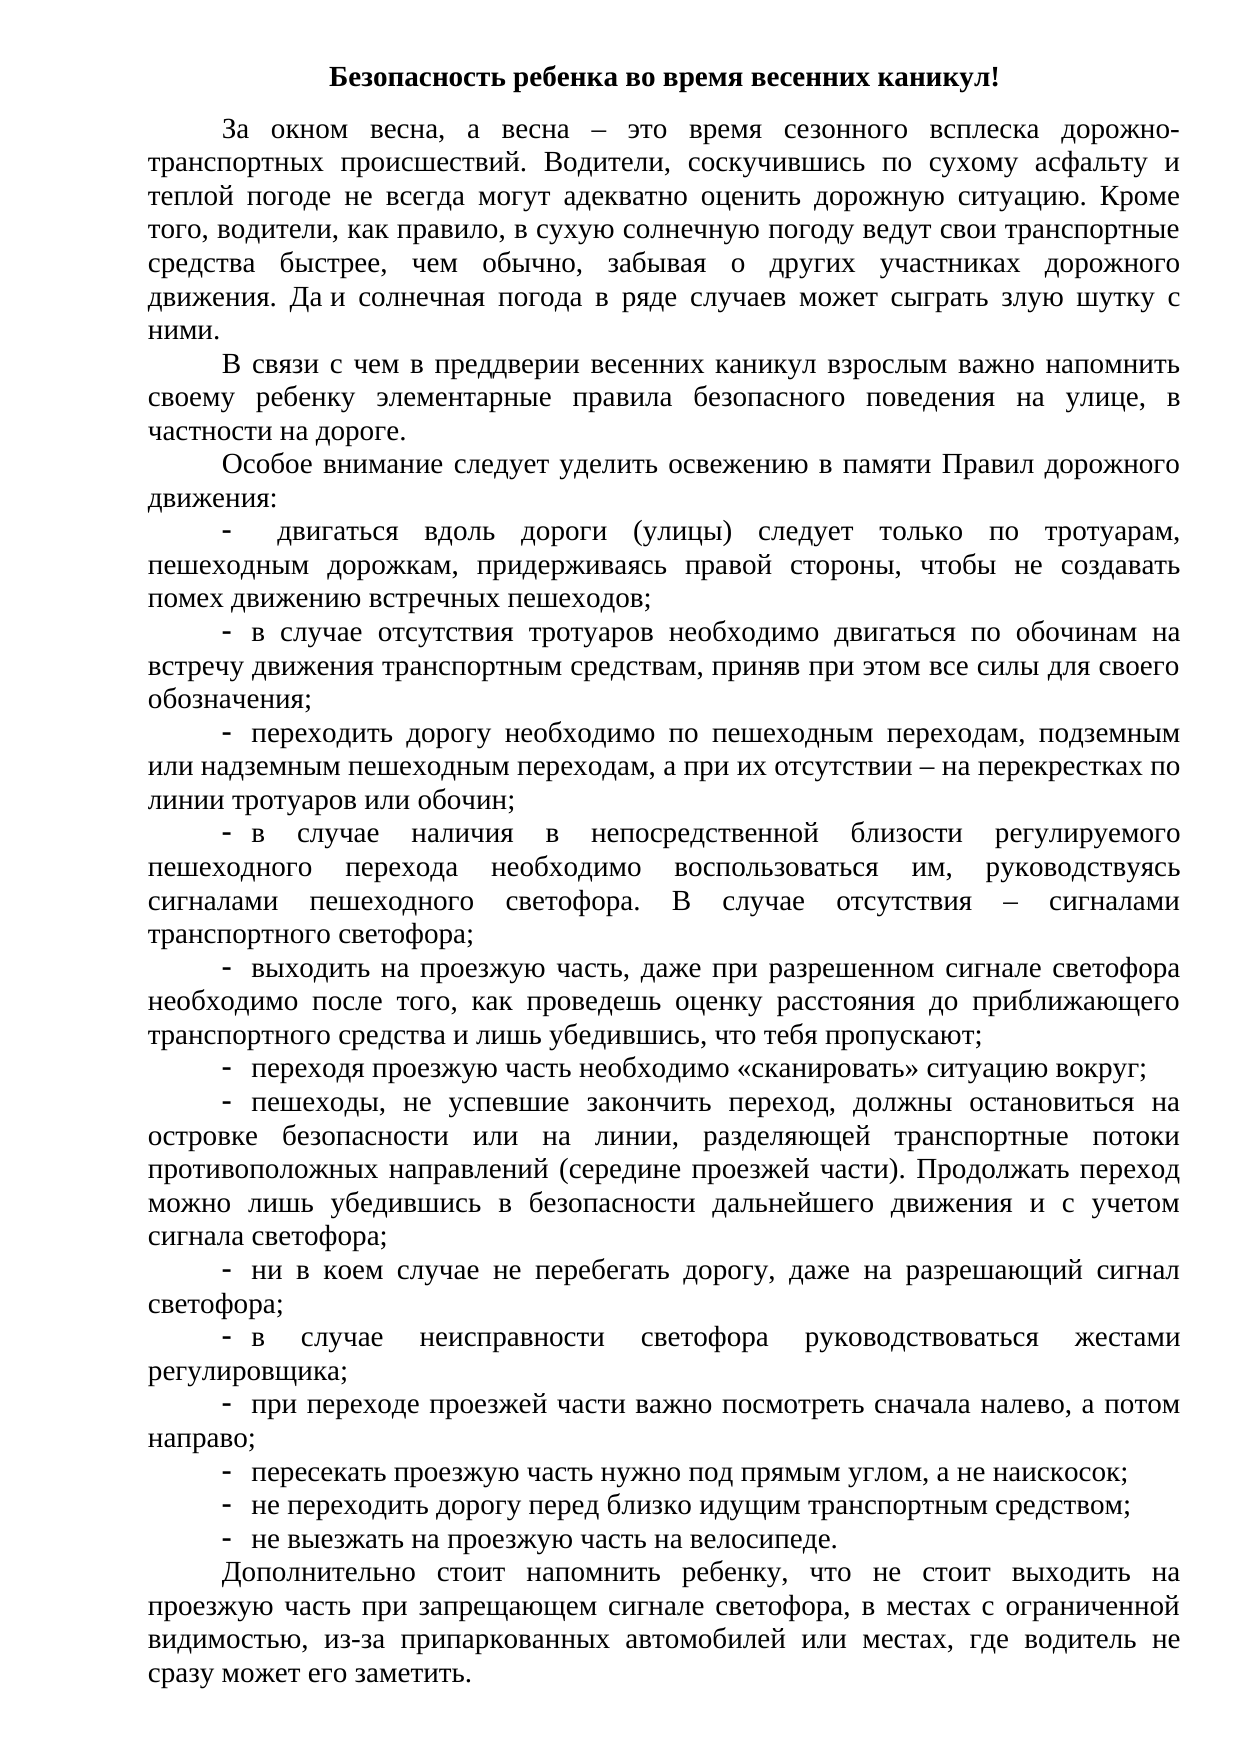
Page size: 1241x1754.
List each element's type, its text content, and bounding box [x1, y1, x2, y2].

list пешеходы, не успевшие закончить переход, должны остановиться на островке безопасности или на линии, разделяющей транспортные потоки противоположных направлений (середине проезжей части). Продолжать переход можно лишь убедившись в безопасности дальнейшего движения и с учетом сигнала светофора; [148, 1084, 1181, 1252]
text В связи с чем в преддверии весенних каникул взрослым важно напомнить своему ребенку элементарные правила безопасного поведения на улице, в частности на дороге. [148, 346, 1181, 446]
list не переходить дорогу перед близко идущим транспортным средством; [148, 1487, 1181, 1521]
list переходя проезжую часть необходимо «сканировать» ситуацию вокруг; [148, 1051, 1181, 1084]
list не выезжать на проезжую часть на велосипеде. [148, 1521, 1181, 1554]
text Безопасность ребенка во время весенних каникул! [148, 59, 1181, 93]
list в случае отсутствия тротуаров необходимо двигаться по обочинам на встречу движения транспортным средствам, приняв при этом все силы для своего обозначения; [148, 614, 1181, 715]
list переходить дорогу необходимо по пешеходным переходам, подземным или надземным пешеходным переходам, а при их отсутствии – на перекрестках по линии тротуаров или обочин; [148, 715, 1181, 816]
list в случае неисправности светофора руководствоваться жестами регулировщика; [148, 1319, 1181, 1386]
text За окном весна, а весна – это время сезонного всплеска дорожно-транспортных происшествий. Водители, соскучившись по сухому асфальту и теплой погоде не всегда могут адекватно оценить дорожную ситуацию. Кроме того, водители, как правило, в сухую солнечную погоду ведут свои транспортные средства быстрее, чем обычно, забывая о других участниках дорожного движения. Да и солнечная погода в ряде случаев может сыграть злую шутку с ними. [148, 111, 1181, 346]
text Дополнительно стоит напомнить ребенку, что не стоит выходить на проезжую часть при запрещающем сигнале светофора, в местах с ограниченной видимостью, из-за припаркованных автомобилей или местах, где водитель не сразу может его заметить. [148, 1554, 1181, 1689]
list выходить на проезжую часть, даже при разрешенном сигнале светофора необходимо после того, как проведешь оценку расстояния до приближающего транспортного средства и лишь убедившись, что тебя пропускают; [148, 950, 1181, 1051]
text Особое внимание следует уделить освежению в памяти Правил дорожного движения: [148, 446, 1181, 513]
list в случае наличия в непосредственной близости регулируемого пешеходного перехода необходимо воспользоваться им, руководствуясь сигналами пешеходного светофора. В случае отсутствия – сигналами транспортного светофора; [148, 816, 1181, 950]
list при переходе проезжей части важно посмотреть сначала налево, а потом направо; [148, 1386, 1181, 1454]
list ни в коем случае не перебегать дорогу, даже на разрешающий сигнал светофора; [148, 1252, 1181, 1319]
list двигаться вдоль дороги (улицы) следует только по тротуарам, пешеходным дорожкам, придерживаясь правой стороны, чтобы не создавать помех движению встречных пешеходов; [148, 513, 1181, 614]
list пересекать проезжую часть нужно под прямым углом, а не наискосок; [148, 1454, 1181, 1487]
